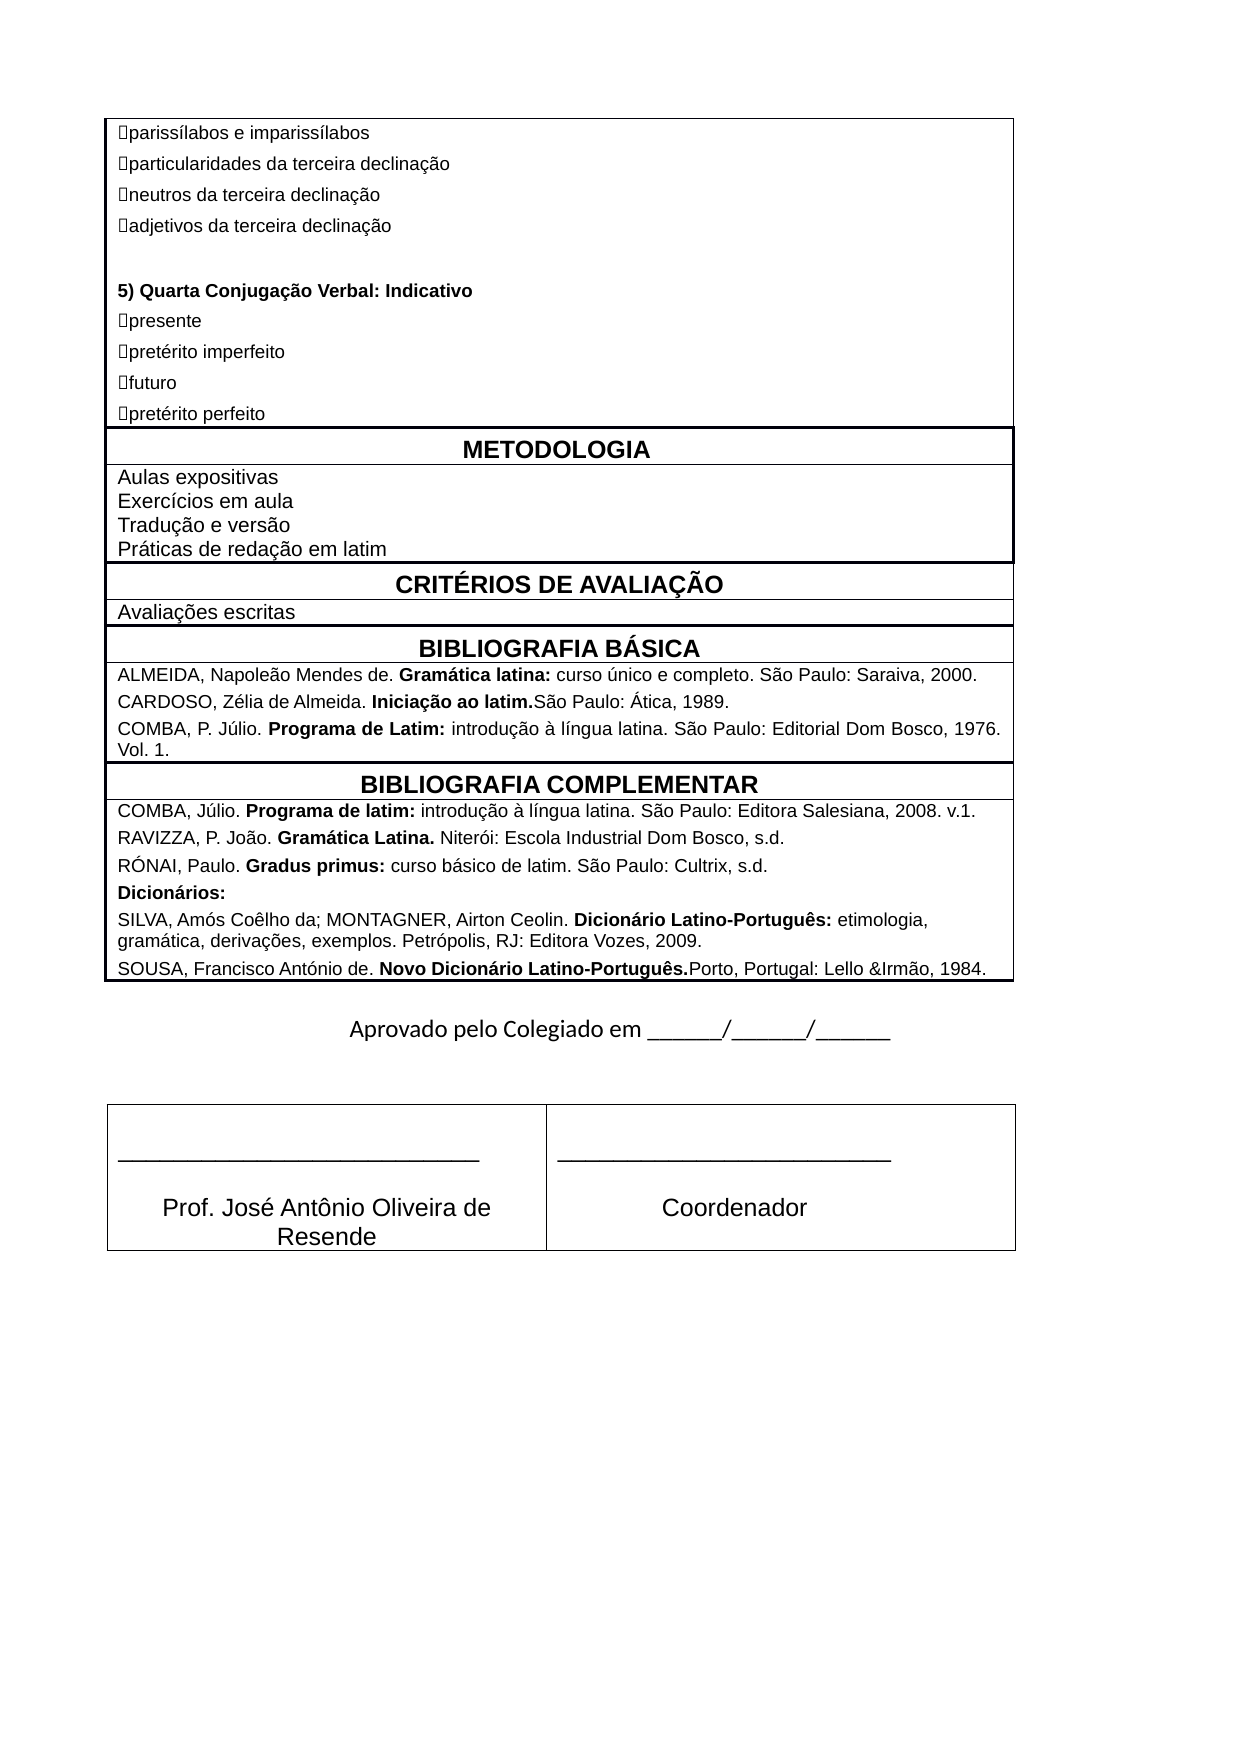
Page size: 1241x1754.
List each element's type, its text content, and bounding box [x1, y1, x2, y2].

table_cell BIBLIOGRAFIA COMPLEMENTAR [107, 764, 1013, 799]
table_cell METODOLOGIA [107, 429, 1012, 464]
table_cell Aulas expositivas Exercícios em aula Tradução e versão Práticas de redação em latim [107, 465, 1012, 561]
table_header ________________________ Coordenador [547, 1105, 1015, 1250]
table_cell COMBA, Júlio. Programa de latim: introdução à língua latina. São Paulo: Editora Salesiana, 2008. v.1. RAVIZZA, P. João. Gramática Latina. Niterói: Escola Industrial Dom Bosco, s.d. RÓNAI, Paulo. Gradus primus: curso básico de latim. São Paulo: Cultrix, s.d. Dicionários: SILVA, Amós Coêlho da; MONTAGNER, Airton Ceolin. Dicionário Latino-Português: etimologia, gramática, derivações, exemplos. Petrópolis, RJ: Editora Vozes, 2009. SOUSA, Francisco António de. Novo Dicionário Latino-Português.Porto, Portugal: Lello &Irmão, 1984. [107, 800, 1013, 979]
text Aprovado pelo Colegiado em ______/______/______ [118, 1013, 1122, 1043]
table_header __________________________ Prof. José Antônio Oliveira de Resende [108, 1105, 546, 1250]
table_cell ALMEIDA, Napoleão Mendes de. Gramática latina: curso único e completo. São Paulo: Saraiva, 2000. CARDOSO, Zélia de Almeida. Iniciação ao latim.São Paulo: Ática, 1989. COMBA, P. Júlio. Programa de Latim: introdução à língua latina. São Paulo: Editorial Dom Bosco, 1976. Vol. 1. [107, 663, 1013, 761]
table_cell Avaliações escritas [107, 600, 1013, 624]
table_cell parissílabos e imparissílabos particularidades da terceira declinação neutros da terceira declinação adjetivos da terceira declinação 5) Quarta Conjugação Verbal: Indicativo presente pretérito imperfeito futuro pretérito perfeito [107, 119, 1013, 426]
table_cell BIBLIOGRAFIA BÁSICA [107, 627, 1013, 662]
table_cell CRITÉRIOS DE AVALIAÇÃO [107, 564, 1013, 599]
